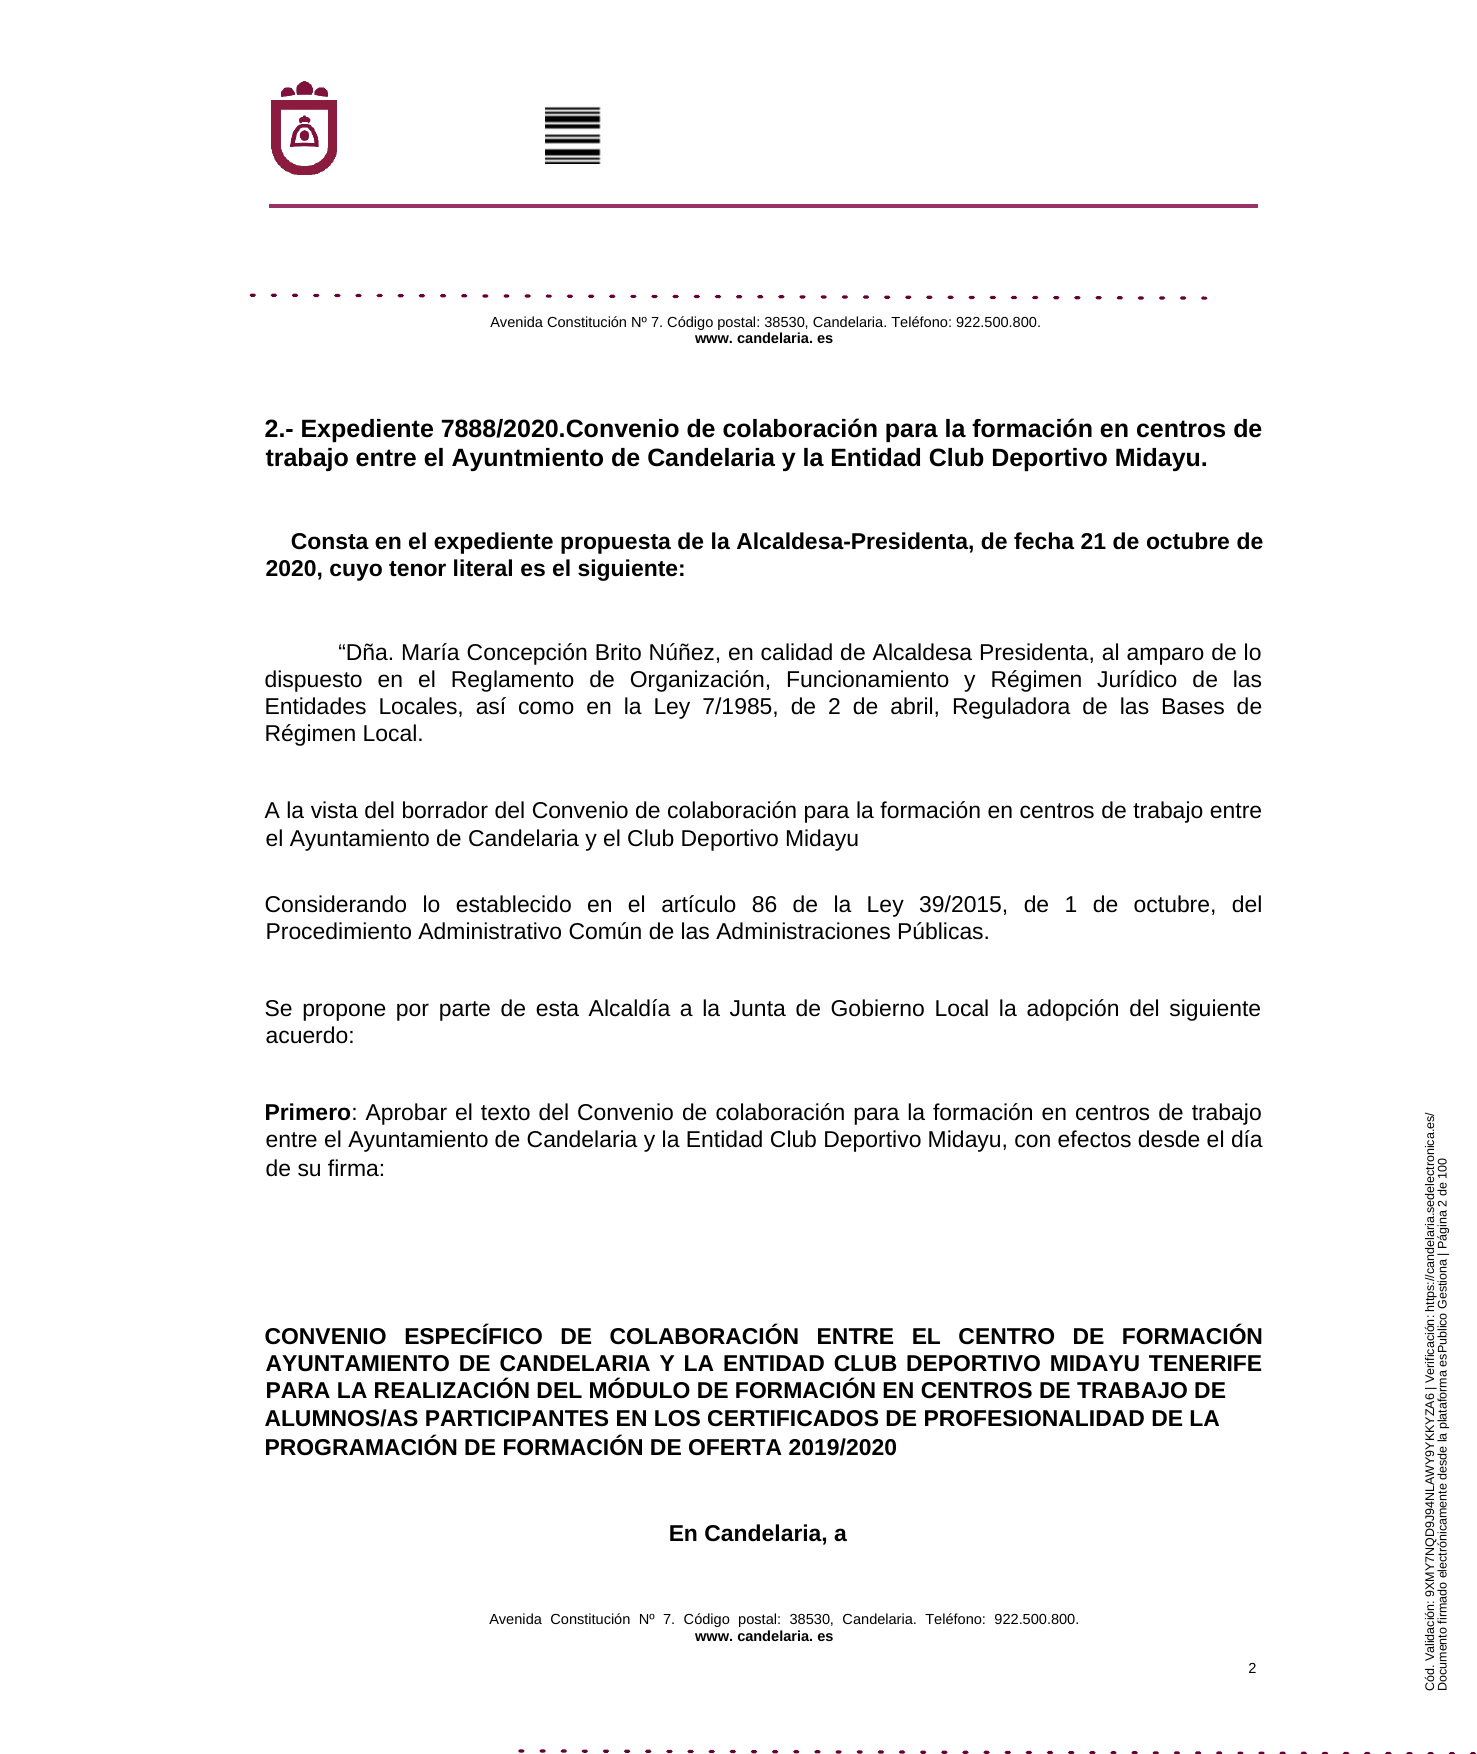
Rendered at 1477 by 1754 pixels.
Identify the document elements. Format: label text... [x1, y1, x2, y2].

text Se propone por parte de esta Alcaldía a la Junta de Gobierno Local la adopción del siguiente acuerdo: [264, 995, 1263, 1049]
text Avenida Constitución Nº 7. Código postal: 38530, Candelaria. Teléfono: 922.500.800. www. candelaria. es [471, 313, 1061, 347]
text A la vista del borrador del Convenio de colaboración para la formación en centros de trabajo entre el Ayuntamiento de Candelaria y el Club Deportivo Midayu [264, 797, 1263, 852]
text Considerando lo establecido en el artículo 86 de la Ley 39/2015, de 1 de octubre, del Procedimiento Administrativo Común de las Administraciones Públicas. [264, 891, 1263, 945]
text “Dña. María Concepción Brito Núñez, en calidad de Alcaldesa Presidenta, al amparo de lo dispuesto en el Reglamento de Organización, Funcionamiento y Régimen Jurídico de las Entidades Locales, así como en la Ley 7/1985, de 2 de abril, Reguladora de las Bases de Régimen Local. [264, 639, 1263, 746]
text En Candelaria, a [332, 1518, 1196, 1547]
text 2.- Expediente 7888/2020.Convenio de colaboración para la formación en centros de trabajo entre el Ayuntmiento de Candelaria y la Entidad Club Deportivo Midayu. [264, 415, 1264, 472]
text Consta en el expediente propuesta de la Alcaldesa-Presidenta, de fecha 21 de octubre de 2020, cuyo tenor literal es el siguiente: [264, 528, 1264, 582]
text PROGRAMACIÓN DE FORMACIÓN DE OFERTA 2019/2020 [264, 1432, 1264, 1461]
text ALUMNOS/AS PARTICIPANTES EN LOS CERTIFICADOS DE PROFESIONALIDAD DE LA [264, 1404, 1264, 1431]
text Primero: Aprobar el texto del Convenio de colaboración para la formación en centros de trabajo entre el Ayuntamiento de Candelaria y la Entidad Club Deportivo Midayu, con efectos desde el día de su firma: [264, 1099, 1263, 1181]
text CONVENIO ESPECÍFICO DE COLABORACIÓN ENTRE EL CENTRO DE FORMACIÓN AYUNTAMIENTO DE CANDELARIA Y LA ENTIDAD CLUB DEPORTIVO MIDAYU TENERIFE PARA LA REALIZACIÓN DEL MÓDULO DE FORMACIÓN EN CENTROS DE TRABAJO DE [264, 1323, 1264, 1403]
